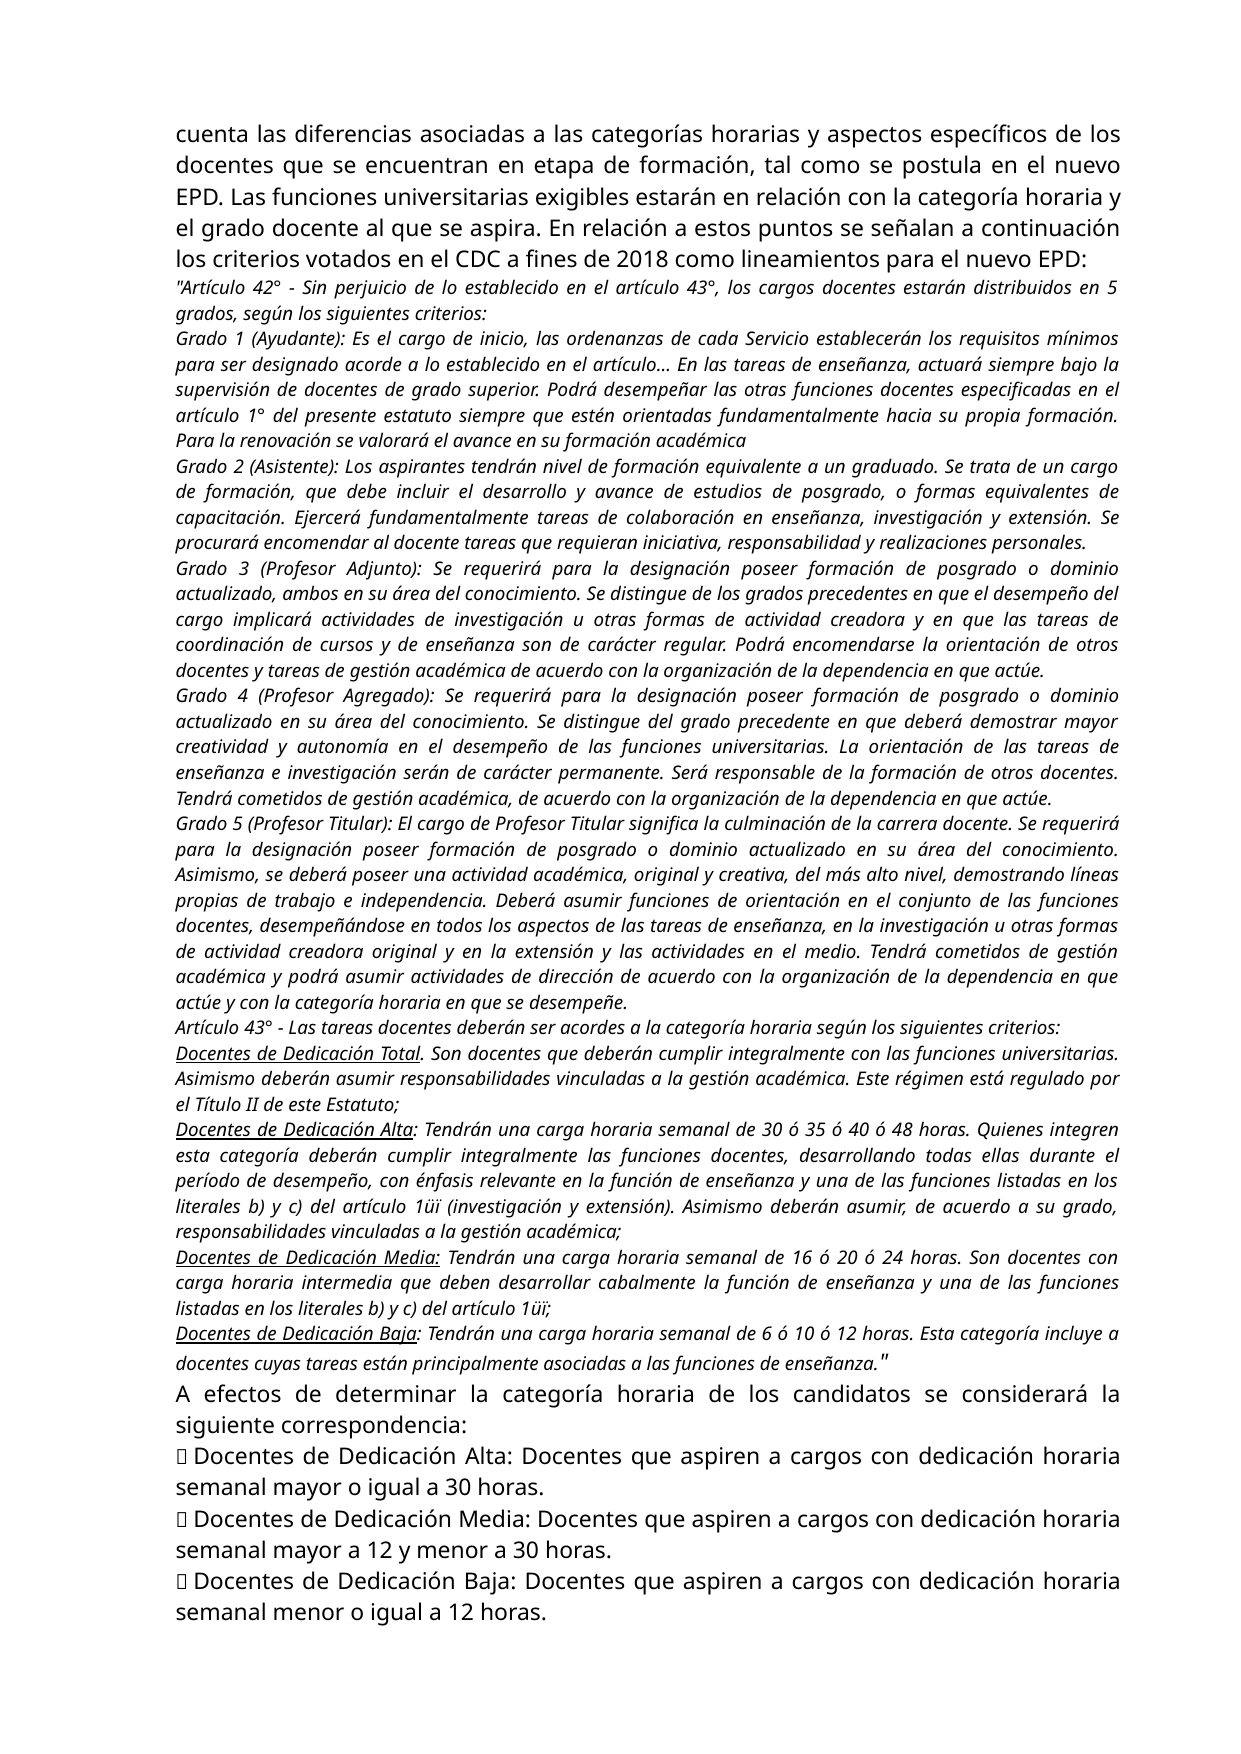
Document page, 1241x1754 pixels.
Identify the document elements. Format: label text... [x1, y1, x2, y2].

text  Docentes de Dedicación Media: Docentes que aspiren a cargos con dedicación horaria semanal mayor a 12 y menor a 30 horas. [175, 1502, 1122, 1565]
text cuenta las diferencias asociadas a las categorías horarias y aspectos específicos de los docentes que se encuentran en etapa de formación, tal como se postula en el nuevo EPD. Las funciones universitarias exigibles estarán en relación con la categoría horaria y el grado docente al que se aspira. En relación a estos puntos se señalan a continuación los criterios votados en el CDC a fines de 2018 como lineamientos para el nuevo EPD: [175, 118, 1122, 274]
text A efectos de determinar la categoría horaria de los candidatos se considerará la siguiente correspondencia: [175, 1377, 1122, 1440]
text Grado 3 (Profesor Adjunto): Se requerirá para la designación poseer formación de posgrado o dominio actualizado, ambos en su área del conocimiento. Se distingue de los grados precedentes en que el desempeño del cargo implicará actividades de investigación u otras formas de actividad creadora y en que las tareas de coordinación de cursos y de enseñanza son de carácter regular. Podrá encomendarse la orientación de otros docentes y tareas de gestión académica de acuerdo con la organización de la dependencia en que actúe. [175, 555, 1122, 683]
text Grado 5 (Profesor Titular): El cargo de Profesor Titular significa la culminación de la carrera docente. Se requerirá para la designación poseer formación de posgrado o dominio actualizado en su área del conocimiento. Asimismo, se deberá poseer una actividad académica, original y creativa, del más alto nivel, demostrando líneas propias de trabajo e independencia. Deberá asumir funciones de orientación en el conjunto de las funciones docentes, desempeñándose en todos los aspectos de las tareas de enseñanza, en la investigación u otras formas de actividad creadora original y en la extensión y las actividades en el medio. Tendrá cometidos de gestión académica y podrá asumir actividades de dirección de acuerdo con la organización de la dependencia en que actúe y con la categoría horaria en que se desempeñe. [175, 810, 1122, 1014]
text Docentes de Dedicación Baja: Tendrán una carga horaria semanal de 6 ó 10 ó 12 horas. Esta categoría incluye a docentes cuyas tareas están principalmente asociadas a las funciones de enseñanza." [175, 1321, 1122, 1377]
text Grado 2 (Asistente): Los aspirantes tendrán nivel de formación equivalente a un graduado. Se trata de un cargo de formación, que debe incluir el desarrollo y avance de estudios de posgrado, o formas equivalentes de capacitación. Ejercerá fundamentalmente tareas de colaboración en enseñanza, investigación y extensión. Se procurará encomendar al docente tareas que requieran iniciativa, responsabilidad y realizaciones personales. [175, 453, 1122, 555]
text Grado 4 (Profesor Agregado): Se requerirá para la designación poseer formación de posgrado o dominio actualizado en su área del conocimiento. Se distingue del grado precedente en que deberá demostrar mayor creatividad y autonomía en el desempeño de las funciones universitarias. La orientación de las tareas de enseñanza e investigación serán de carácter permanente. Será responsable de la formación de otros docentes. Tendrá cometidos de gestión académica, de acuerdo con la organización de la dependencia en que actúe. [175, 683, 1122, 810]
text Docentes de Dedicación Media: Tendrán una carga horaria semanal de 16 ó 20 ó 24 horas. Son docentes con carga horaria intermedia que deben desarrollar cabalmente la función de enseñanza y una de las funciones listadas en los literales b) y c) del artículo 1üï; [175, 1244, 1122, 1321]
text  Docentes de Dedicación Baja: Docentes que aspiren a cargos con dedicación horaria semanal menor o igual a 12 horas. [175, 1565, 1122, 1627]
text Artículo 43° - Las tareas docentes deberán ser acordes a la categoría horaria según los siguientes criterios: [175, 1014, 1122, 1040]
text  Docentes de Dedicación Alta: Docentes que aspiren a cargos con dedicación horaria semanal mayor o igual a 30 horas. [175, 1440, 1122, 1502]
text "Artículo 42° - Sin perjuicio de lo establecido en el artículo 43°, los cargos docentes estarán distribuidos en 5 grados, según los siguientes criterios: [175, 274, 1122, 325]
text Docentes de Dedicación Total. Son docentes que deberán cumplir integralmente con las funciones universitarias. Asimismo deberán asumir responsabilidades vinculadas a la gestión académica. Este régimen está regulado por el Título II de este Estatuto; [175, 1040, 1122, 1117]
text Grado 1 (Ayudante): Es el cargo de inicio, las ordenanzas de cada Servicio establecerán los requisitos mínimos para ser designado acorde a lo establecido en el artículo... En las tareas de enseñanza, actuará siempre bajo la supervisión de docentes de grado superior. Podrá desempeñar las otras funciones docentes especificadas en el artículo 1° del presente estatuto siempre que estén orientadas fundamentalmente hacia su propia formación. Para la renovación se valorará el avance en su formación académica [175, 325, 1122, 453]
text Docentes de Dedicación Alta: Tendrán una carga horaria semanal de 30 ó 35 ó 40 ó 48 horas. Quienes integren esta categoría deberán cumplir integralmente las funciones docentes, desarrollando todas ellas durante el período de desempeño, con énfasis relevante en la función de enseñanza y una de las funciones listadas en los literales b) y c) del artículo 1üï (investigación y extensión). Asimismo deberán asumir, de acuerdo a su grado, responsabilidades vinculadas a la gestión académica; [175, 1117, 1122, 1244]
